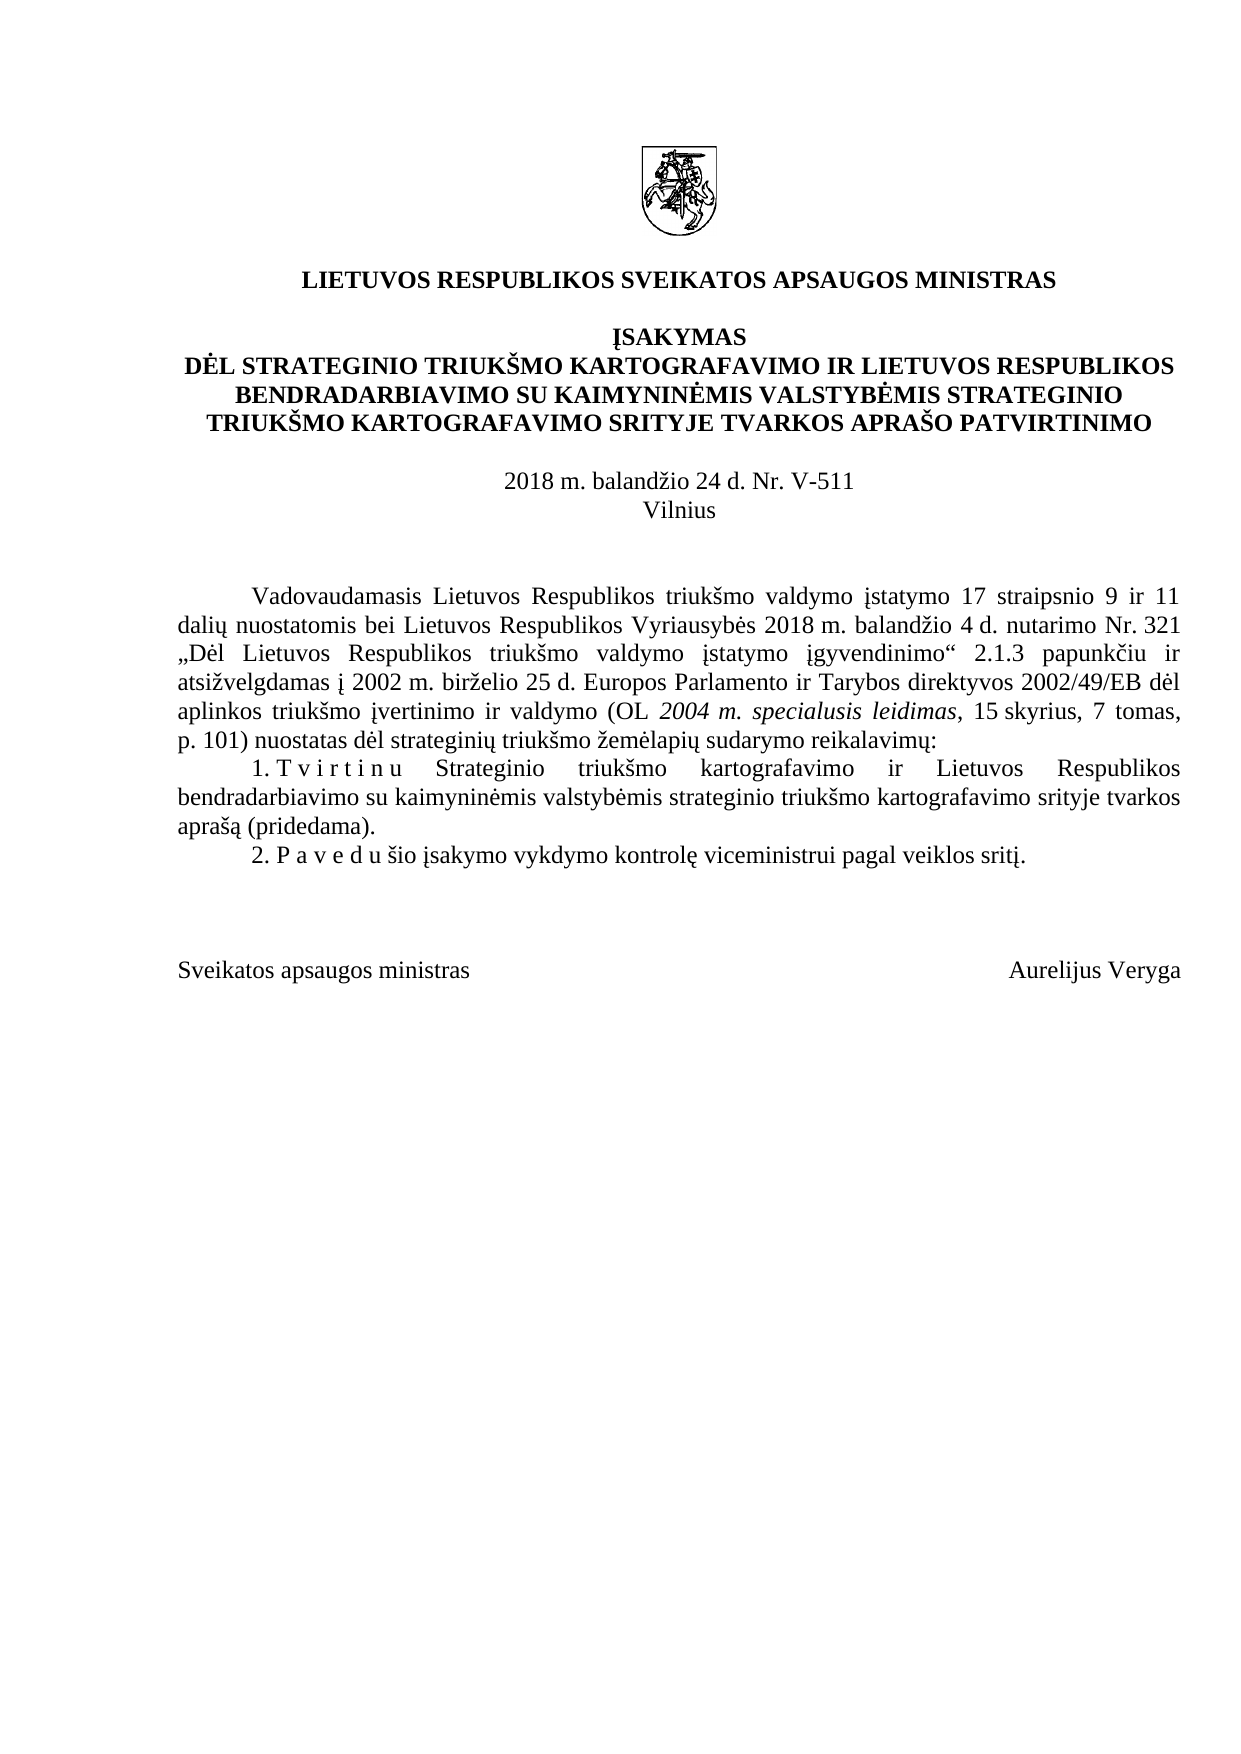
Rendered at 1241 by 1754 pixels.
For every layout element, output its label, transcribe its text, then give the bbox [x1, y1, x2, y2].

text ĮSAKYMAS [177, 322, 1181, 351]
text LIETUVOS RESPUBLIKOS SVEIKATOS APSAUGOS MINISTRAS [177, 265, 1181, 293]
text 1. T v i r t i n u Strateginio triukšmo kartografavimo ir Lietuvos Respublikos bendradarbiavimo su kaimyninėmis valstybėmis strateginio triukšmo kartografavimo srityje tvarkos aprašą (pridedama). [177, 753, 1181, 840]
text 2. P a v e d u šio įsakymo vykdymo kontrolę viceministrui pagal veiklos sritį. [177, 840, 1181, 868]
text Sveikatos apsaugos ministras Aurelijus Veryga [177, 955, 1181, 983]
text Vadovaudamasis Lietuvos Respublikos triukšmo valdymo įstatymo 17 straipsnio 9 ir 11 dalių nuostatomis bei Lietuvos Respublikos Vyriausybės 2018 m. balandžio 4 d. nutarimo Nr. 321 „Dėl Lietuvos Respublikos triukšmo valdymo įstatymo įgyvendinimo“ 2.1.3 papunkčiu ir atsižvelgdamas į 2002 m. birželio 25 d. Europos Parlamento ir Tarybos direktyvos 2002/49/EB dėl aplinkos triukšmo įvertinimo ir valdymo (OL 2004 m. specialusis leidimas, 15 skyrius, 7 tomas, p. 101) nuostatas dėl strateginių triukšmo žemėlapių sudarymo reikalavimų: [177, 581, 1181, 753]
text Vilnius [177, 495, 1181, 523]
text DĖL STRATEGINIO TRIUKŠMO KARTOGRAFAVIMO IR LIETUVOS RESPUBLIKOS BENDRADARBIAVIMO SU KAIMYNINĖMIS VALSTYBĖMIS STRATEGINIO TRIUKŠMO KARTOGRAFAVIMO SRITYJE TVARKOS APRAŠO PATVIRTINIMO [177, 351, 1181, 437]
text 2018 m. balandžio 24 d. Nr. V-511 [177, 466, 1181, 495]
